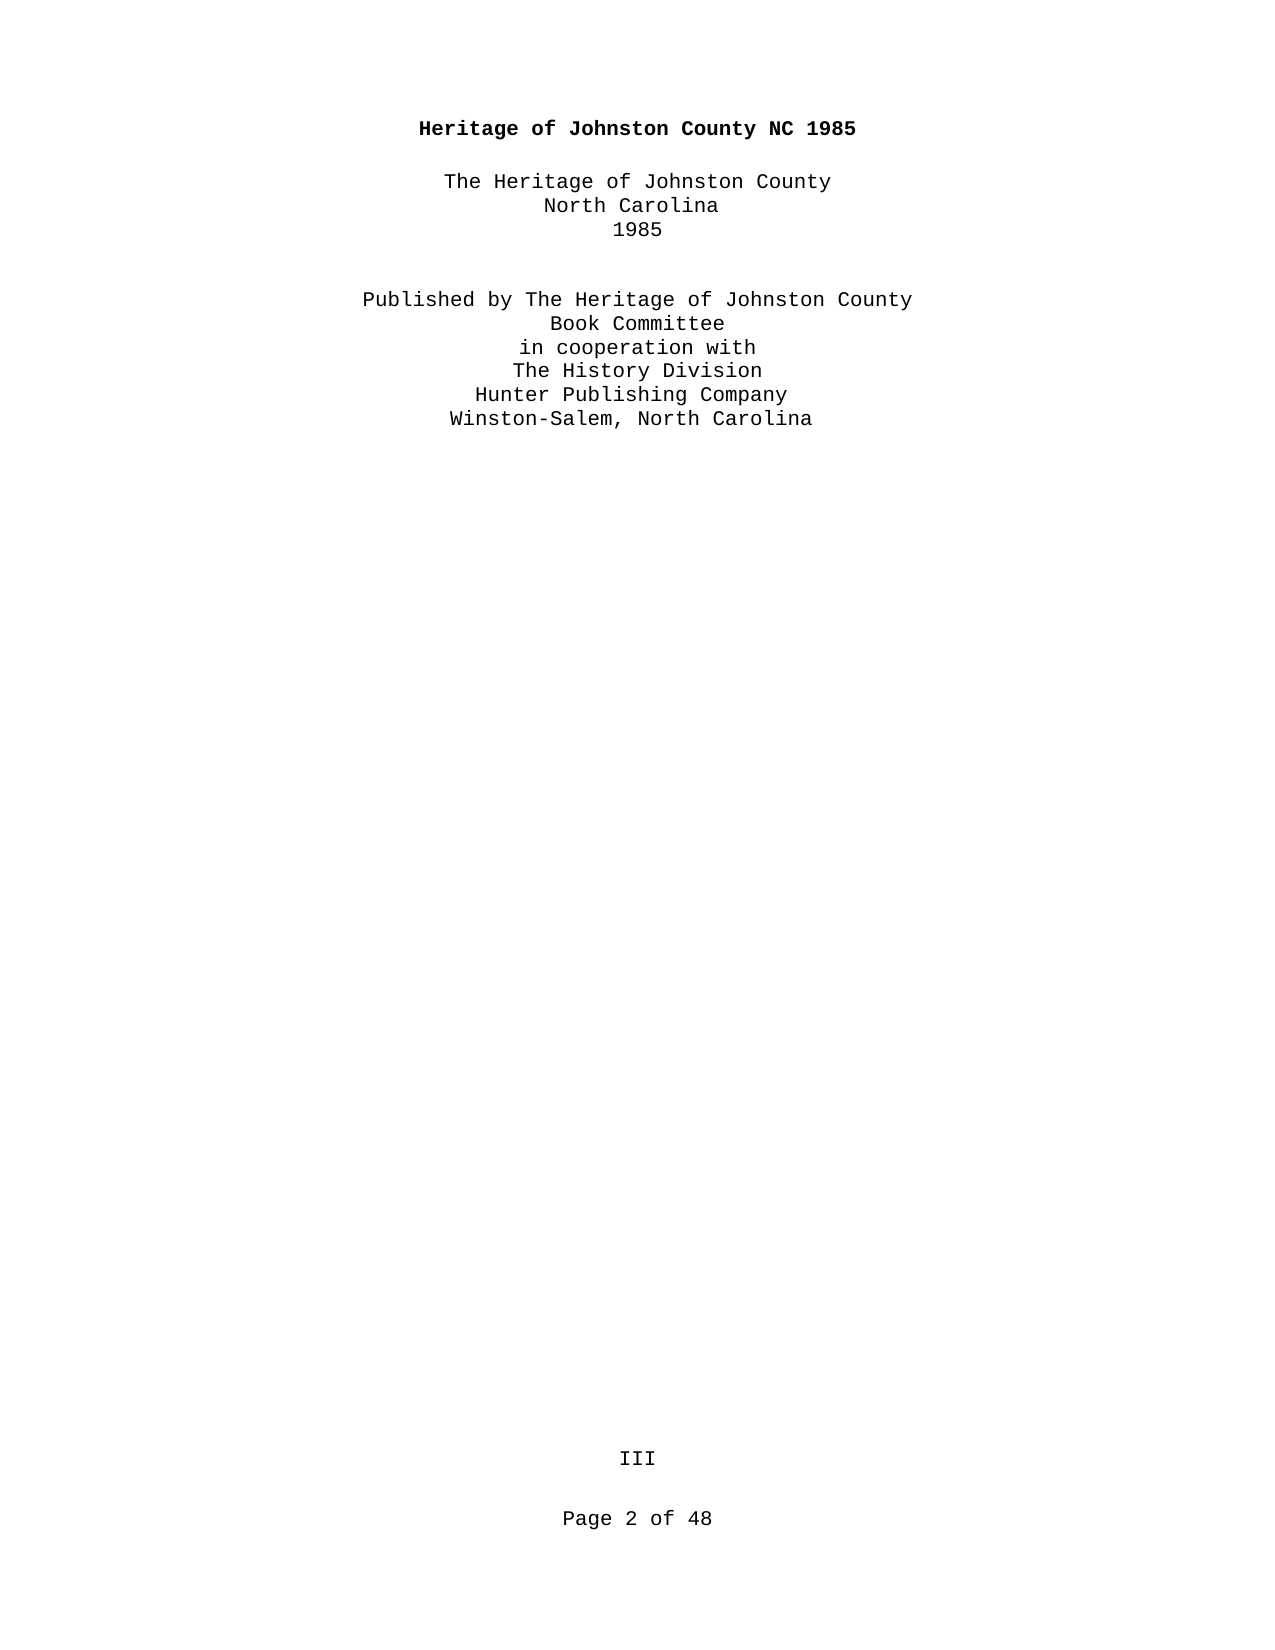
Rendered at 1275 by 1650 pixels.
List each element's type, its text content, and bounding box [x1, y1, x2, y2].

text III [118, 1448, 1157, 1472]
text 1985 [118, 218, 1157, 242]
text North Carolina [118, 195, 1157, 218]
text Published by The Heritage of Johnston County [118, 289, 1157, 313]
text Winston-Salem, North Carolina [118, 408, 1157, 431]
text The Heritage of Johnston County [118, 171, 1157, 195]
text The History Division [118, 360, 1157, 384]
text in cooperation with [118, 337, 1157, 360]
text Book Committee [118, 313, 1157, 337]
text Hunter Publishing Company [118, 384, 1157, 408]
